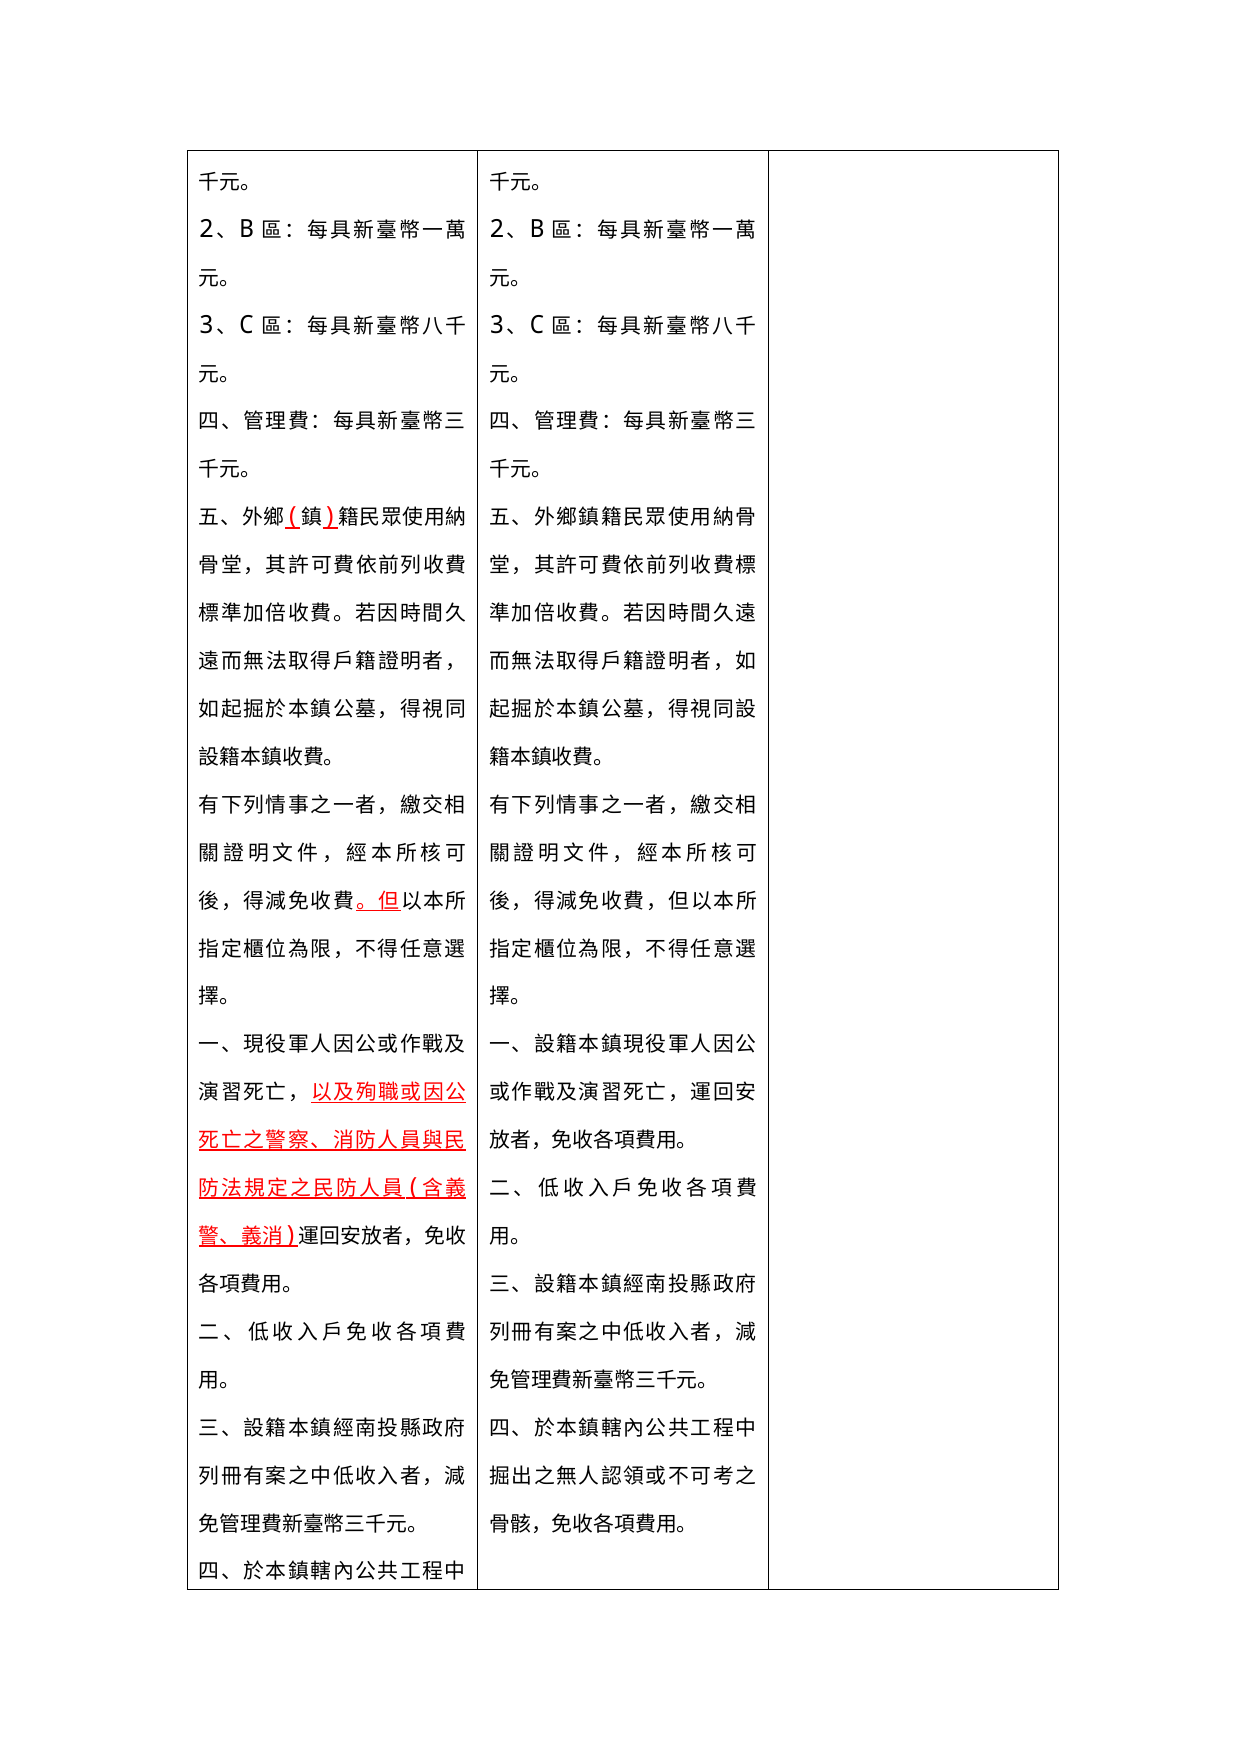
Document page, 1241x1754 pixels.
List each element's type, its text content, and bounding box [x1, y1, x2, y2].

table_cell 千元。 2、B區：每具新臺幣一萬元。 3、C區：每具新臺幣八千元。 四、管理費：每具新臺幣三千元。 五、外鄉(鎮)籍民眾使用納骨堂，其許可費依前列收費標準加倍收費。若因時間久遠而無法取得戶籍證明者，如起掘於本鎮公墓，得視同設籍本鎮收費。 有下列情事之一者，繳交相關證明文件，經本所核可後，得減免收費。但以本所指定櫃位為限，不得任意選擇。 一、現役軍人因公或作戰及演習死亡，以及殉職或因公死亡之警察、消防人員與民防法規定之民防人員(含義警、義消)運回安放者，免收各項費用。 二、低收入戶免收各項費用。 三、設籍本鎮經南投縣政府列冊有案之中低收入者，減免管理費新臺幣三千元。 四、於本鎮轄內公共工程中 [188, 151, 477, 1588]
table_cell 千元。 2、B區：每具新臺幣一萬元。 3、C區：每具新臺幣八千元。 四、管理費：每具新臺幣三千元。 五、外鄉鎮籍民眾使用納骨堂，其許可費依前列收費標準加倍收費。若因時間久遠而無法取得戶籍證明者，如起掘於本鎮公墓，得視同設籍本鎮收費。 有下列情事之一者，繳交相關證明文件，經本所核可後，得減免收費，但以本所指定櫃位為限，不得任意選擇。 一、設籍本鎮現役軍人因公或作戰及演習死亡，運回安放者，免收各項費用。 二、低收入戶免收各項費用。 三、設籍本鎮經南投縣政府列冊有案之中低收入者，減免管理費新臺幣三千元。 四、於本鎮轄內公共工程中掘出之無人認領或不可考之骨骸，免收各項費用。 [478, 151, 768, 1588]
table_cell [769, 151, 1058, 1588]
